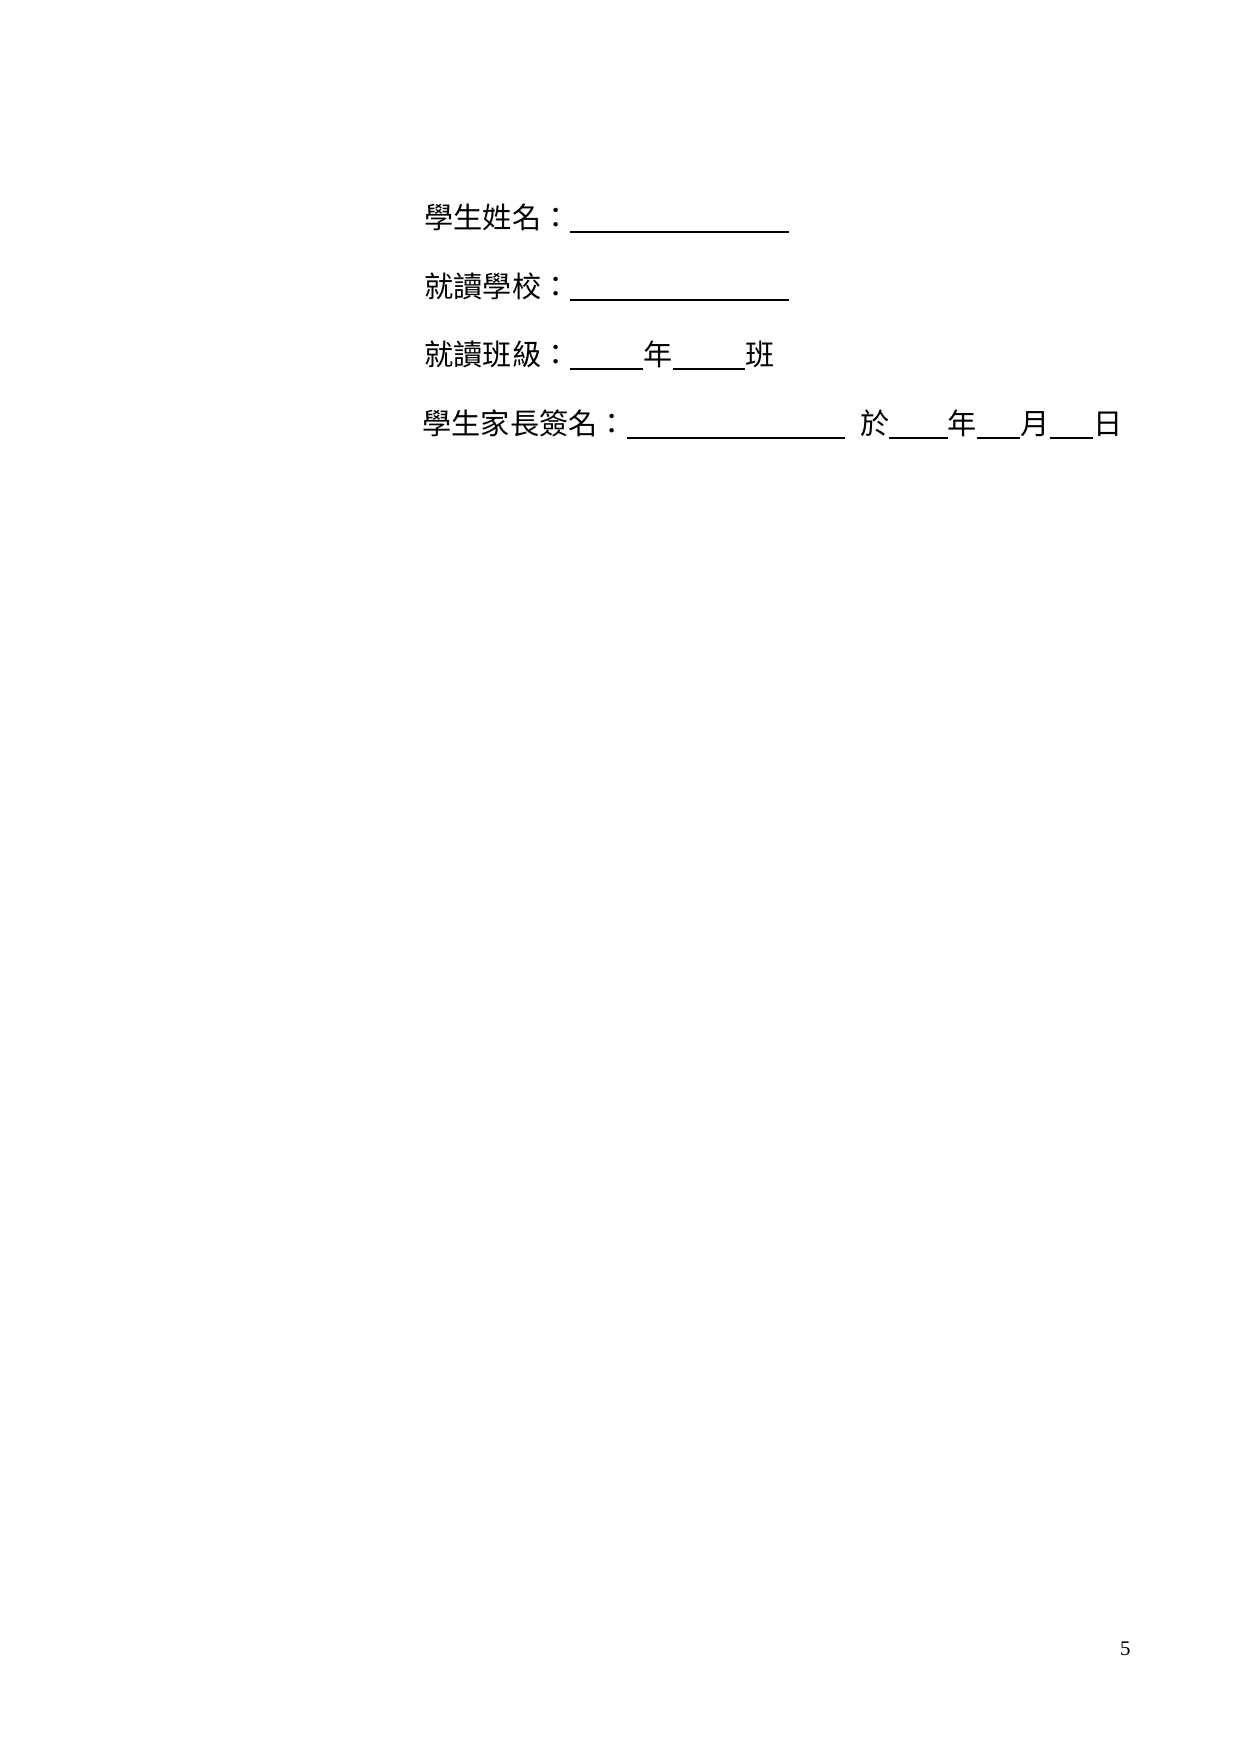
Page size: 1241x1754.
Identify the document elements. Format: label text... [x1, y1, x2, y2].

text 學生家長簽名： 於 年 月 日 [118, 380, 1122, 443]
text 就讀班級： 年 班 [118, 311, 1064, 374]
text 就讀學校： [118, 243, 1064, 305]
text 學生姓名： [118, 174, 1064, 236]
